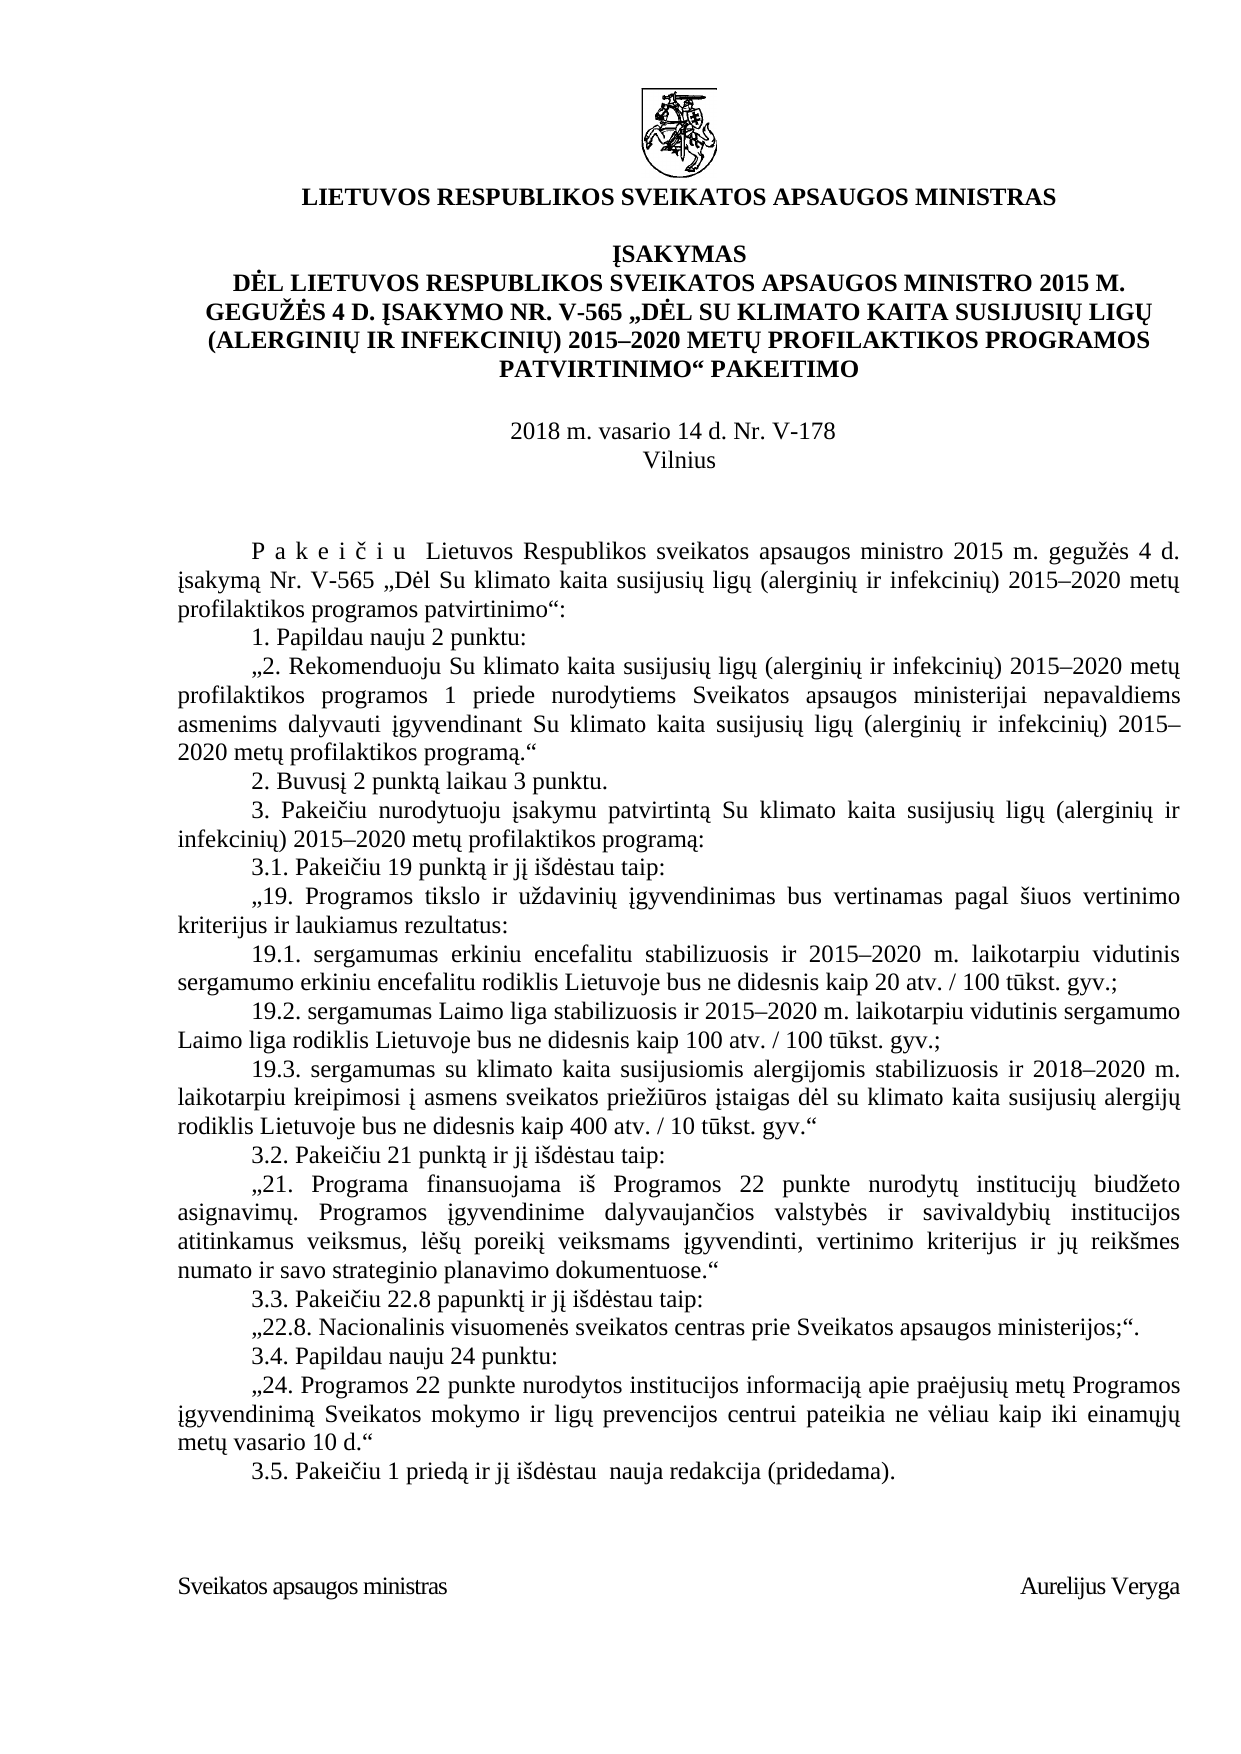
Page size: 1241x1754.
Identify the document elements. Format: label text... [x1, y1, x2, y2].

text 19.2. sergamumas Laimo liga stabilizuosis ir 2015–2020 m. laikotarpiu vidutinis sergamumo Laimo liga rodiklis Lietuvoje bus ne didesnis kaip 100 atv. / 100 tūkst. gyv.; [177, 996, 1181, 1054]
text „22.8. Nacionalinis visuomenės sveikatos centras prie Sveikatos apsaugos ministerijos;“. [177, 1312, 1181, 1341]
text LIETUVOS RESPUBLIKOS SVEIKATOS APSAUGOS MINISTRAS [177, 182, 1181, 210]
text 3.2. Pakeičiu 21 punktą ir jį išdėstau taip: [177, 1140, 1181, 1169]
text „21. Programa finansuojama iš Programos 22 punkte nurodytų institucijų biudžeto asignavimų. Programos įgyvendinime dalyvaujančios valstybės ir savivaldybių institucijos atitinkamus veiksmus, lėšų poreikį veiksmams įgyvendinti, vertinimo kriterijus ir jų reikšmes numato ir savo strateginio planavimo dokumentuose.“ [177, 1169, 1181, 1284]
text 2. Buvusį 2 punktą laikau 3 punktu. [177, 766, 1181, 795]
text 19.3. sergamumas su klimato kaita susijusiomis alergijomis stabilizuosis ir 2018–2020 m. laikotarpiu kreipimosi į asmens sveikatos priežiūros įstaigas dėl su klimato kaita susijusių alergijų rodiklis Lietuvoje bus ne didesnis kaip 400 atv. / 10 tūkst. gyv.“ [177, 1054, 1181, 1140]
text P a k e i č i u Lietuvos Respublikos sveikatos apsaugos ministro 2015 m. gegužės 4 d. įsakymą Nr. V-565 „Dėl Su klimato kaita susijusių ligų (alerginių ir infekcinių) 2015–2020 metų profilaktikos programos patvirtinimo“: [177, 536, 1181, 622]
text DĖL LIETUVOS RESPUBLIKOS SVEIKATOS APSAUGOS MINISTRO 2015 M. GEGUŽĖS 4 D. ĮSAKYMO NR. V-565 „DĖL SU KLIMATO KAITA SUSIJUSIŲ LIGŲ (ALERGINIŲ IR INFEKCINIŲ) 2015–2020 METŲ PROFILAKTIKOS PROGRAMOS PATVIRTINIMO“ PAKEITIMO [177, 268, 1181, 383]
text Vilnius [177, 445, 1181, 474]
text 2018 m. vasario 14 d. Nr. V-178 [177, 416, 1181, 445]
text 3. Pakeičiu nurodytuoju įsakymu patvirtintą Su klimato kaita susijusių ligų (alerginių ir infekcinių) 2015–2020 metų profilaktikos programą: [177, 795, 1181, 852]
text „24. Programos 22 punkte nurodytos institucijos informaciją apie praėjusių metų Programos įgyvendinimą Sveikatos mokymo ir ligų prevencijos centrui pateikia ne vėliau kaip iki einamųjų metų vasario 10 d.“ [177, 1370, 1181, 1456]
text 3.1. Pakeičiu 19 punktą ir jį išdėstau taip: [177, 852, 1181, 881]
text ĮSAKYMAS [177, 239, 1181, 268]
text 3.3. Pakeičiu 22.8 papunktį ir jį išdėstau taip: [177, 1284, 1181, 1312]
text 1. Papildau nauju 2 punktu: [177, 622, 1181, 651]
text 19.1. sergamumas erkiniu encefalitu stabilizuosis ir 2015–2020 m. laikotarpiu vidutinis sergamumo erkiniu encefalitu rodiklis Lietuvoje bus ne didesnis kaip 20 atv. / 100 tūkst. gyv.; [177, 939, 1181, 996]
text 3.4. Papildau nauju 24 punktu: [177, 1341, 1181, 1370]
text „19. Programos tikslo ir uždavinių įgyvendinimas bus vertinamas pagal šiuos vertinimo kriterijus ir laukiamus rezultatus: [177, 881, 1181, 939]
text 3.5. Pakeičiu 1 priedą ir jį išdėstau nauja redakcija (pridedama). [177, 1456, 1181, 1485]
text Sveikatos apsaugos ministras Aurelijus Veryga [177, 1571, 1181, 1600]
text „2. Rekomenduoju Su klimato kaita susijusių ligų (alerginių ir infekcinių) 2015–2020 metų profilaktikos programos 1 priede nurodytiems Sveikatos apsaugos ministerijai nepavaldiems asmenims dalyvauti įgyvendinant Su klimato kaita susijusių ligų (alerginių ir infekcinių) 2015–2020 metų profilaktikos programą.“ [177, 651, 1181, 766]
